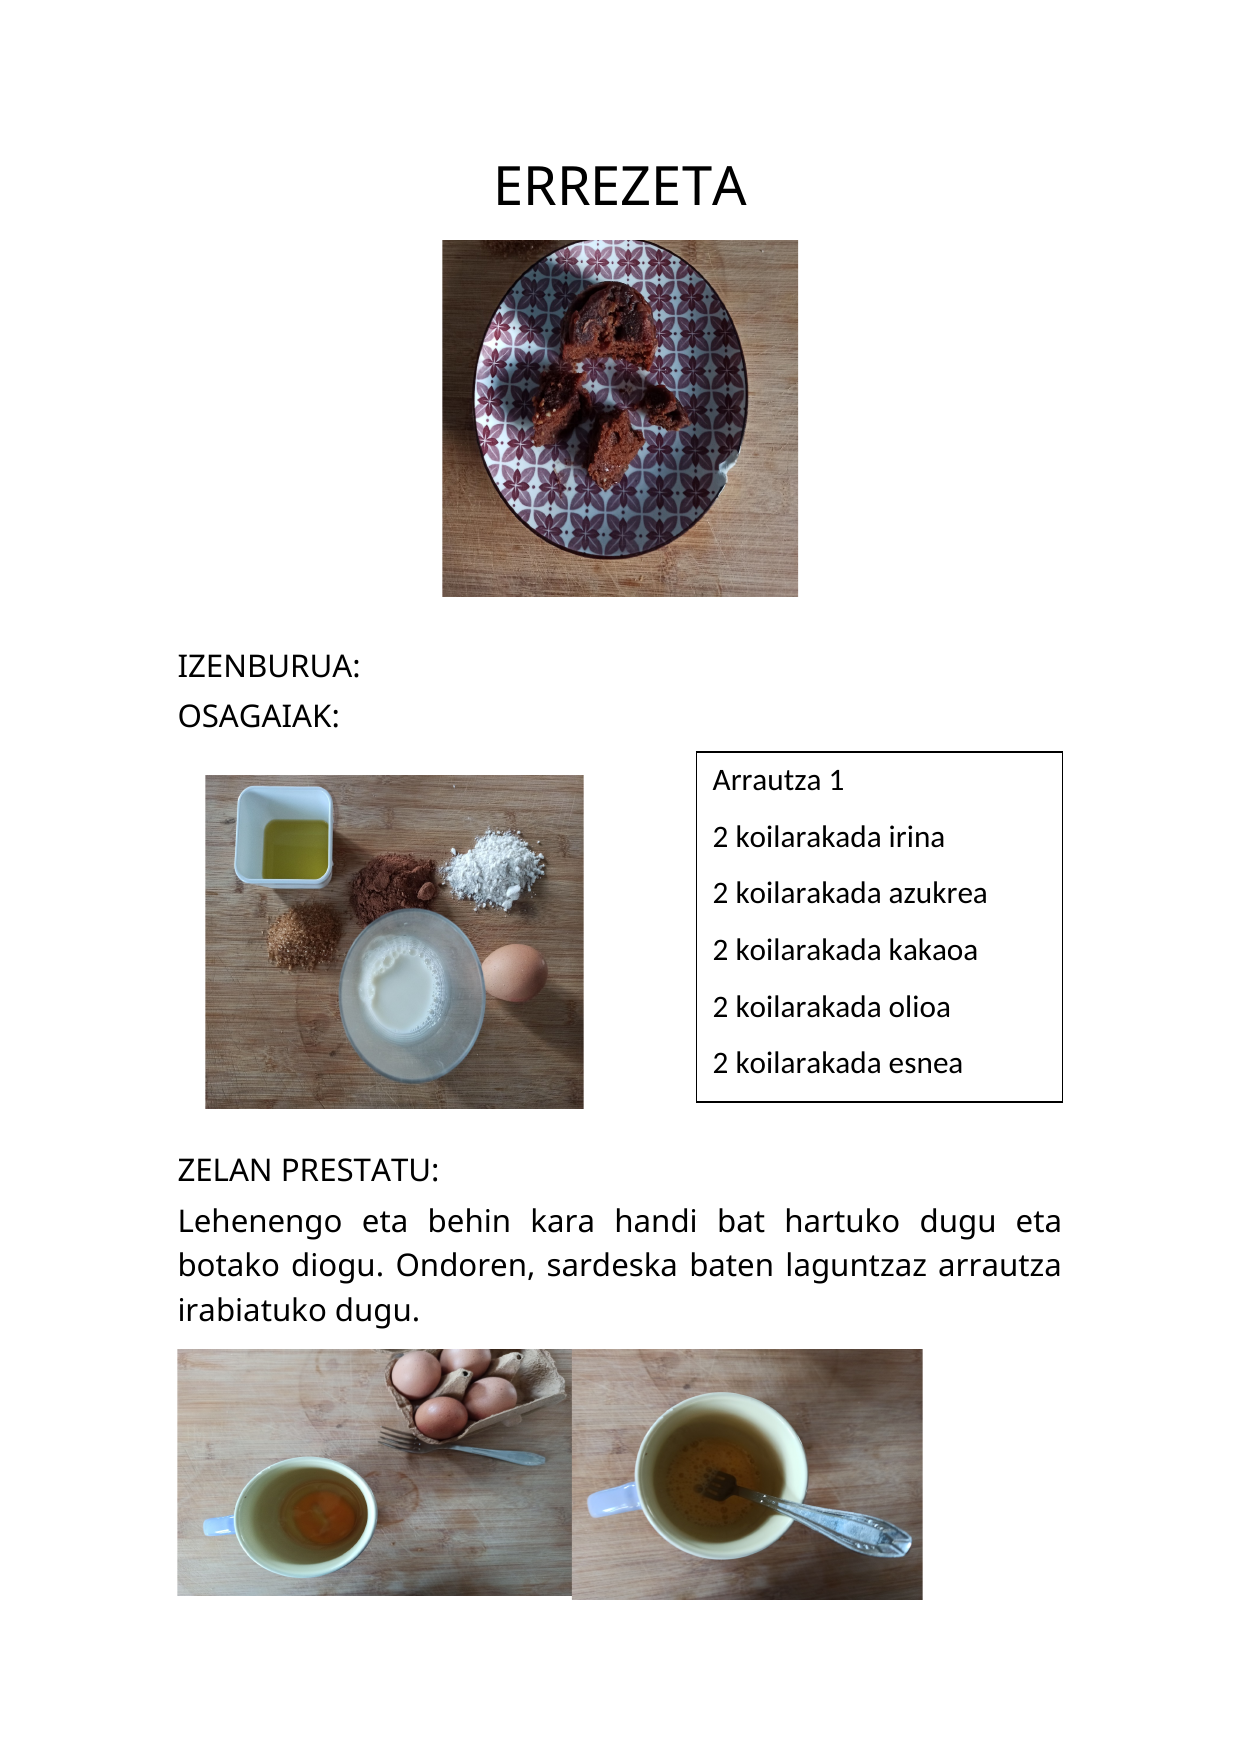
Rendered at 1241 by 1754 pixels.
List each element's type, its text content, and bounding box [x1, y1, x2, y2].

text 2 koilarakada irina [712, 817, 1046, 855]
text IZENBURUA: [177, 643, 1063, 686]
text Lehenengo eta behin kara handi bat hartuko dugu eta botako diogu. Ondoren, sardeska baten laguntzaz arrautza irabiatuko dugu. [177, 1199, 1063, 1331]
text 2 koilarakada olioa [712, 987, 1046, 1025]
text 2 koilarakada kakaoa [712, 930, 1046, 968]
text 2 koilarakada azukrea [712, 873, 1046, 912]
text ERREZETA [177, 148, 1063, 221]
text Arrautza 1 [712, 760, 1046, 798]
text ZELAN PRESTATU: [177, 1148, 1063, 1190]
text 2 koilarakada esnea [712, 1043, 1046, 1082]
text OSAGAIAK: [177, 694, 1063, 737]
